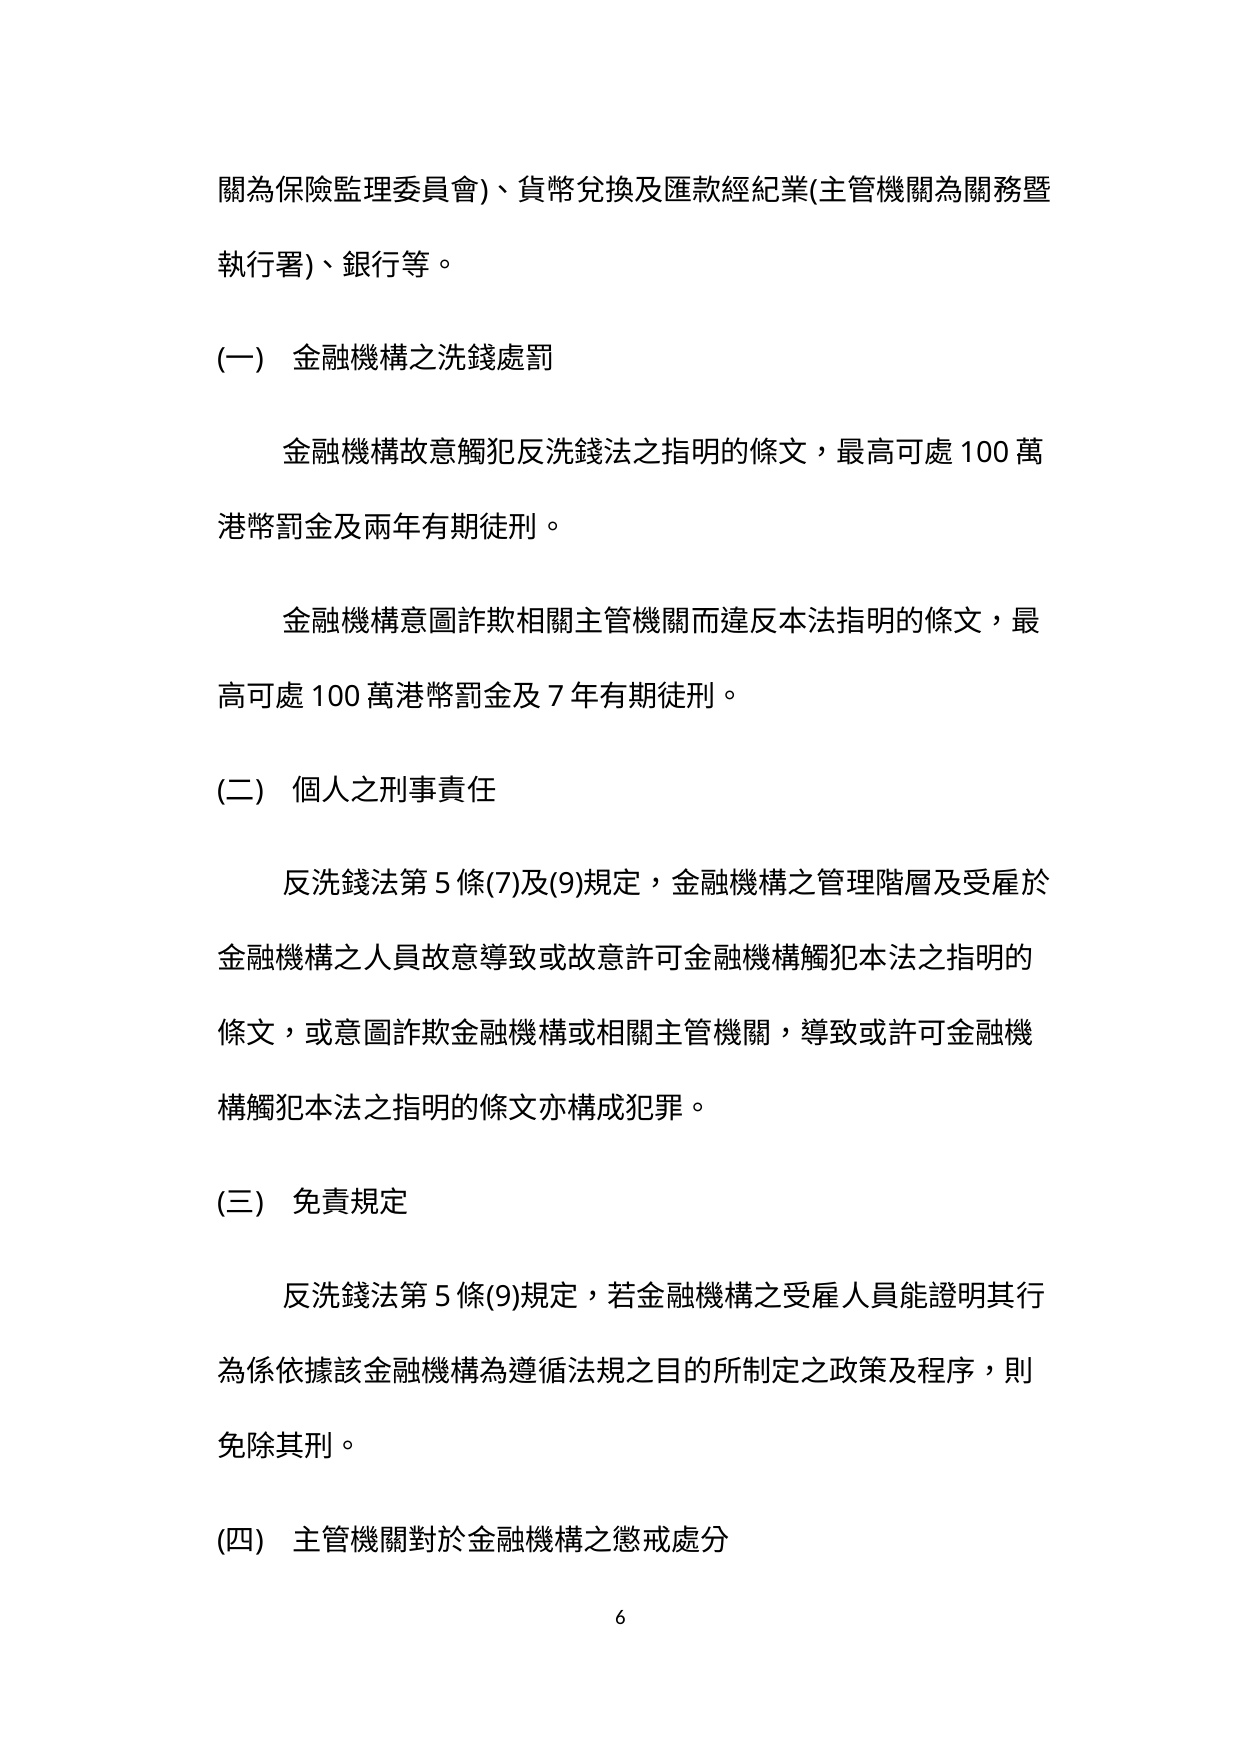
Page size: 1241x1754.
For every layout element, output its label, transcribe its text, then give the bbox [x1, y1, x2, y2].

text 金融機構意圖詐欺相關主管機關而違反本法指明的條文，最高可處100萬港幣罰金及7年有期徒刑。 [217, 581, 1053, 731]
text 反洗錢法第5條(9)規定，若金融機構之受雇人員能證明其行為係依據該金融機構為遵循法規之目的所制定之政策及程序，則免除其刑。 [217, 1256, 1053, 1481]
text 金融機構故意觸犯反洗錢法之指明的條文，最高可處100萬港幣罰金及兩年有期徒刑。 [217, 412, 1053, 562]
list 主管機關對於金融機構之懲戒處分 [217, 1500, 1053, 1575]
text 反洗錢法第5條(7)及(9)規定，金融機構之管理階層及受雇於金融機構之人員故意導致或故意許可金融機構觸犯本法之指明的條文，或意圖詐欺金融機構或相關主管機關，導致或許可金融機構觸犯本法之指明的條文亦構成犯罪。 [217, 844, 1053, 1144]
list 免責規定 [217, 1162, 1053, 1237]
list 個人之刑事責任 [217, 750, 1053, 825]
list 金融機構之洗錢處罰 [217, 319, 1053, 394]
text 關為保險監理委員會)、貨幣兌換及匯款經紀業(主管機關為關務暨執行署)、銀行等。 [217, 150, 1053, 300]
